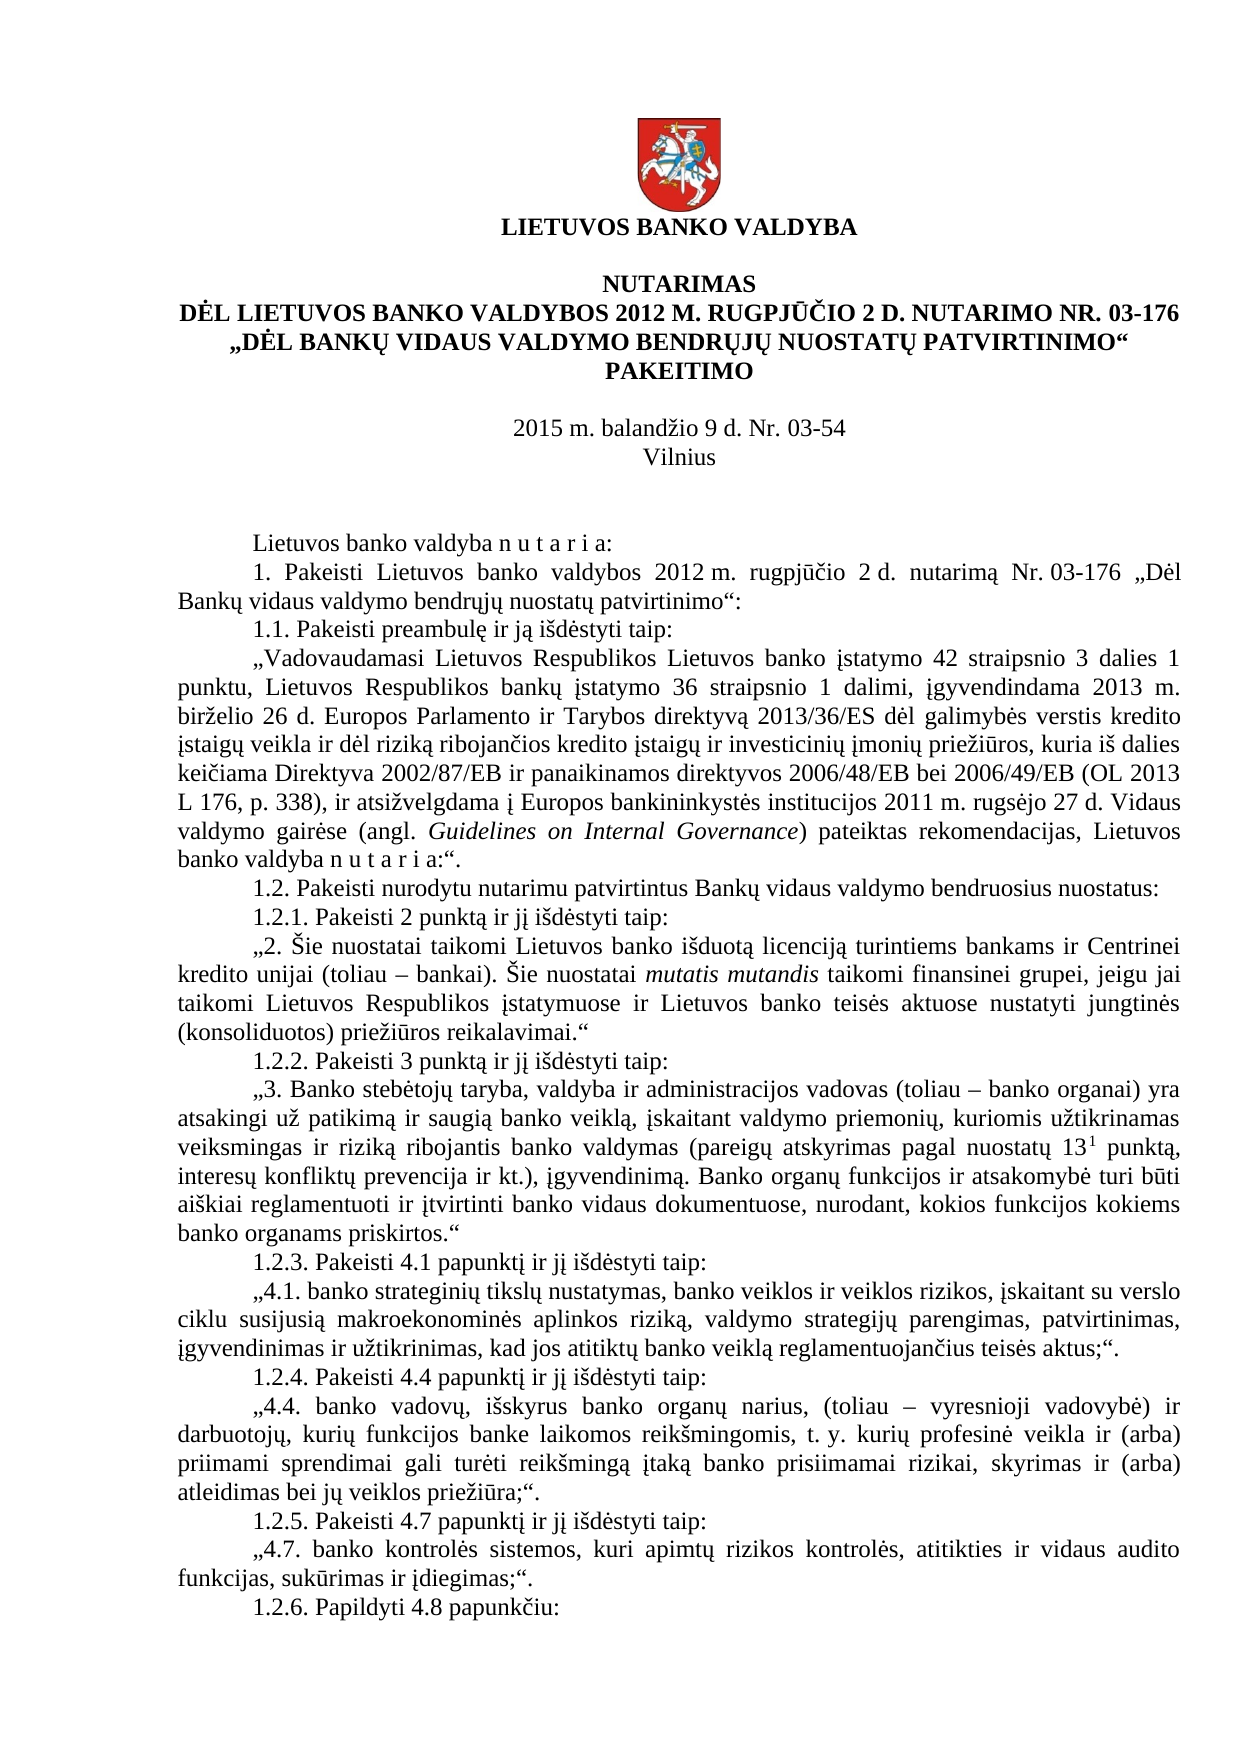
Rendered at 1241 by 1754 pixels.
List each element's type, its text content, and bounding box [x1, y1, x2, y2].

text 1.2.3. Pakeisti 4.1 papunktį ir jį išdėstyti taip: [177, 1247, 1181, 1276]
text „3. Banko stebėtojų taryba, valdyba ir administracijos vadovas (toliau – banko organai) yra atsakingi už patikimą ir saugią banko veiklą, įskaitant valdymo priemonių, kuriomis užtikrinamas veiksmingas ir riziką ribojantis banko valdymas (pareigų atskyrimas pagal nuostatų 131 punktą, interesų konfliktų prevencija ir kt.), įgyvendinimą. Banko organų funkcijos ir atsakomybė turi būti aiškiai reglamentuoti ir įtvirtinti banko vidaus dokumentuose, nurodant, kokios funkcijos kokiems banko organams priskirtos.“ [177, 1074, 1181, 1247]
text „2. Šie nuostatai taikomi Lietuvos banko išduotą licenciją turintiems bankams ir Centrinei kredito unijai (toliau – bankai). Šie nuostatai mutatis mutandis taikomi finansinei grupei, jeigu jai taikomi Lietuvos Respublikos įstatymuose ir Lietuvos banko teisės aktuose nustatyti jungtinės (konsoliduotos) priežiūros reikalavimai.“ [177, 931, 1181, 1046]
text 1.2.5. Pakeisti 4.7 papunktį ir jį išdėstyti taip: [177, 1506, 1181, 1534]
text 1.2.1. Pakeisti 2 punktą ir jį išdėstyti taip: [177, 902, 1181, 931]
text „4.4. banko vadovų, išskyrus banko organų narius, (toliau – vyresnioji vadovybė) ir darbuotojų, kurių funkcijos banke laikomos reikšmingomis, t. y. kurių profesinė veikla ir (arba) priimami sprendimai gali turėti reikšmingą įtaką banko prisiimamai rizikai, skyrimas ir (arba) atleidimas bei jų veiklos priežiūra;“. [177, 1391, 1181, 1506]
text 1.2.6. Papildyti 4.8 papunkčiu: [177, 1592, 1181, 1621]
text „Vadovaudamasi Lietuvos Respublikos Lietuvos banko įstatymo 42 straipsnio 3 dalies 1 punktu, Lietuvos Respublikos bankų įstatymo 36 straipsnio 1 dalimi, įgyvendindama 2013 m. birželio 26 d. Europos Parlamento ir Tarybos direktyvą 2013/36/ES dėl galimybės verstis kredito įstaigų veikla ir dėl riziką ribojančios kredito įstaigų ir investicinių įmonių priežiūros, kuria iš dalies keičiama Direktyva 2002/87/EB ir panaikinamos direktyvos 2006/48/EB bei 2006/49/EB (OL 2013 L 176, p. 338), ir atsižvelgdama į Europos bankininkystės institucijos 2011 m. rugsėjo 27 d. Vidaus valdymo gairėse (angl. Guidelines on Internal Governance) pateiktas rekomendacijas, Lietuvos banko valdyba n u t a r i a:“. [177, 643, 1181, 873]
text 1. Pakeisti Lietuvos banko valdybos 2012 m. rugpjūčio 2 d. nutarimą Nr. 03-176 „Dėl Bankų vidaus valdymo bendrųjų nuostatų patvirtinimo“: [177, 557, 1181, 614]
text „4.1. banko strateginių tikslų nustatymas, banko veiklos ir veiklos rizikos, įskaitant su verslo ciklu susijusią makroekonominės aplinkos riziką, valdymo strategijų parengimas, patvirtinimas, įgyvendinimas ir užtikrinimas, kad jos atitiktų banko veiklą reglamentuojančius teisės aktus;“. [177, 1276, 1181, 1362]
text NUTARIMAS [177, 269, 1181, 298]
text LIETUVOS BANKO VALDYBA [177, 212, 1181, 241]
text DĖL Lietuvos banko valdybos 2012 m. rugpjūčio 2 d. nutarimo Nr. 03-176 „Dėl Bankų vidaus valdymo bendrųjų nuostatų patvirtinimo“ pakeitimo [177, 298, 1181, 384]
text 2015 m. balandžio 9 d. Nr. 03-54 [177, 413, 1181, 442]
text 1.2. Pakeisti nurodytu nutarimu patvirtintus Bankų vidaus valdymo bendruosius nuostatus: [177, 873, 1181, 902]
text 1.1. Pakeisti preambulę ir ją išdėstyti taip: [177, 614, 1181, 643]
text Vilnius [177, 442, 1181, 471]
text „4.7. banko kontrolės sistemos, kuri apimtų rizikos kontrolės, atitikties ir vidaus audito funkcijas, sukūrimas ir įdiegimas;“. [177, 1534, 1181, 1592]
text Lietuvos banko valdyba n u t a r i a: [177, 528, 1181, 557]
text 1.2.2. Pakeisti 3 punktą ir jį išdėstyti taip: [177, 1046, 1181, 1074]
text 1.2.4. Pakeisti 4.4 papunktį ir jį išdėstyti taip: [177, 1362, 1181, 1391]
